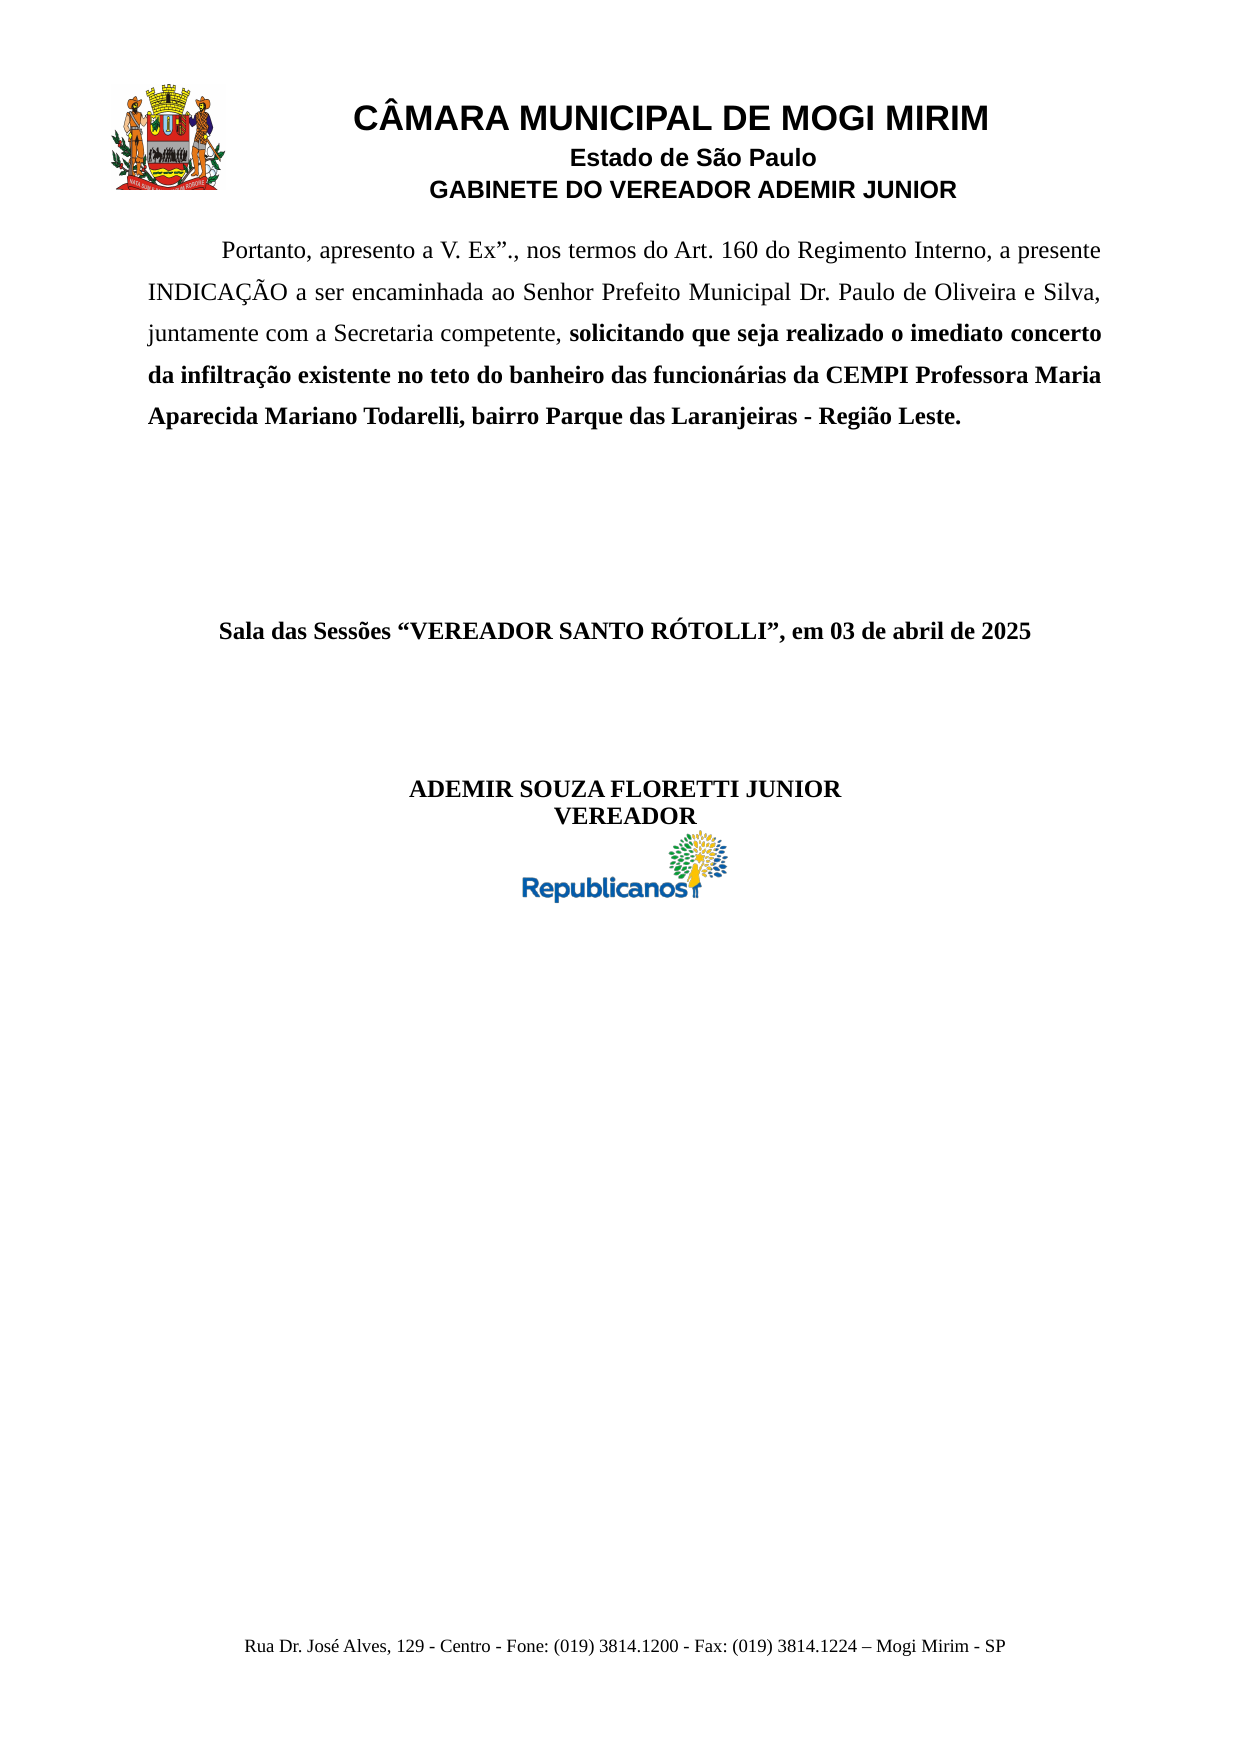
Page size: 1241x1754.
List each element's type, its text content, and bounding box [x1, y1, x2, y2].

text Sala das Sessões “VEREADOR SANTO RÓTOLLI”, em 03 de abril de 2025 [148, 617, 1103, 645]
text VEREADOR [148, 802, 1103, 830]
picture [110, 84, 226, 190]
text Portanto, apresento a V. Ex”., nos termos do Art. 160 do Regimento Interno, a presente INDICAÇÃO a ser encaminhada ao Senhor Prefeito Municipal Dr. Paulo de Oliveira e Silva, juntamente com a Secretaria competente, solicitando que seja realizado o imediato concerto da infiltração existente no teto do banheiro das funcionárias da CEMPI Professora Maria Aparecida Mariano Todarelli, bairro Parque das Laranjeiras - Região Leste. [148, 236, 1103, 430]
picture [509, 822, 741, 908]
text ADEMIR SOUZA FLORETTI JUNIOR [148, 775, 1103, 802]
